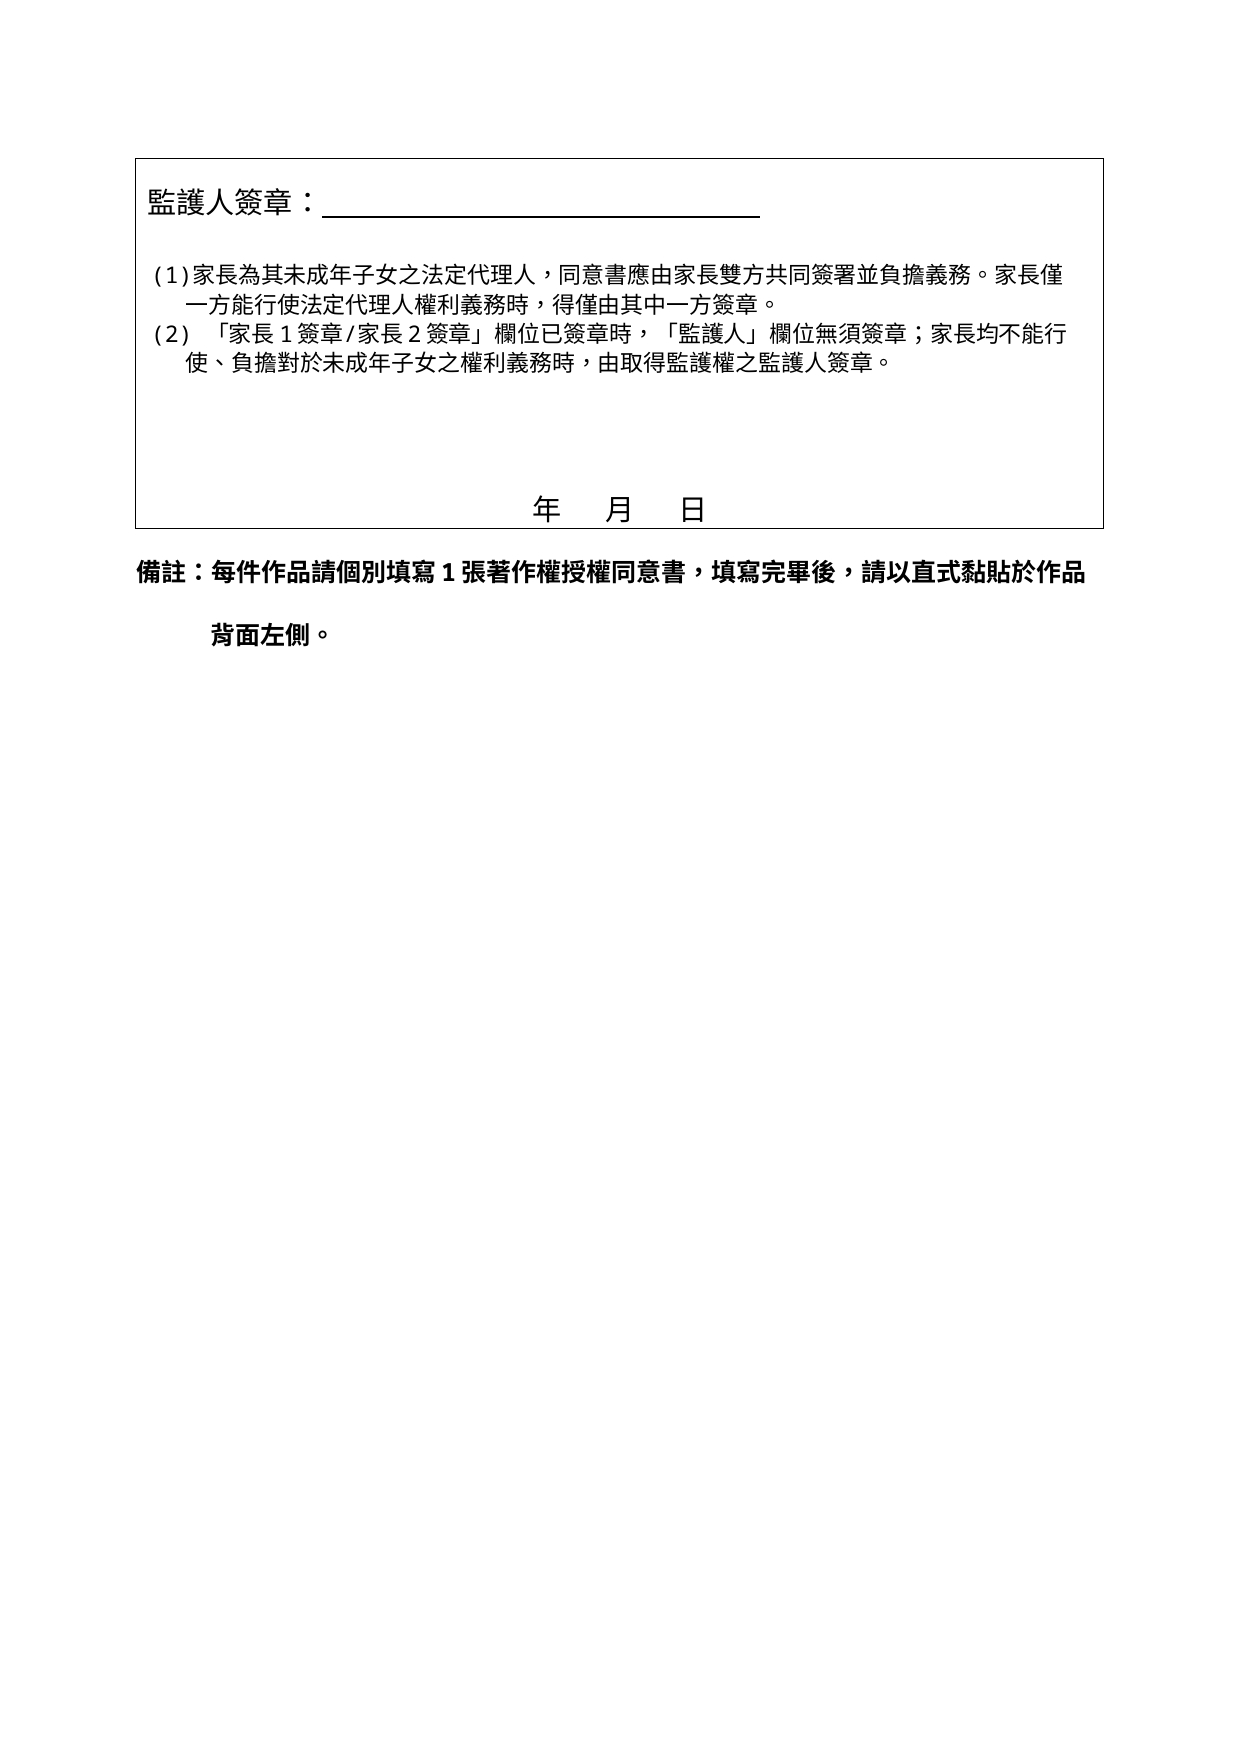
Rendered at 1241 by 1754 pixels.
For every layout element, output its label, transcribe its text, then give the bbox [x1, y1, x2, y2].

text 備註：每件作品請個別填寫1張著作權授權同意書，填寫完畢後，請以直式黏貼於作品背面左側。 [136, 529, 1104, 654]
table_cell 立書人參加貴局2023年兒童認識勞動權益四格漫畫徵件競賽活動，並願遵守以下約定： 參賽作品為立書人未曾發表之原創作品，並無參加任何比賽或評選，且無冒名投稿、抄襲剽竊、誹謗或侵害第三人權利之情事，如有違反，願對該第三人負擔全部法律責任。如因上開情事致貴局受有損害者，願對貴局負擔全部賠償責任。 參賽作品之著作財產權授權貴局得自行或指定第三人無償使用，並具有包括但不限於重製、改作、發行、出版、公開播送、公開上映、公開傳輸、公開展示以及不限時間、地域、次數、方式使用之權利，並同意對貴局或貴局授權使用之人，不行使著作人格權。 此致 臺北市政府勞動局 立書人(作品作者)簽章： 法定代理人就立書人上述法律行為均予允許及承認， 家長1簽章： /家長2簽章： 或 監護人簽章： 年 月 日 [136, 159, 1103, 528]
